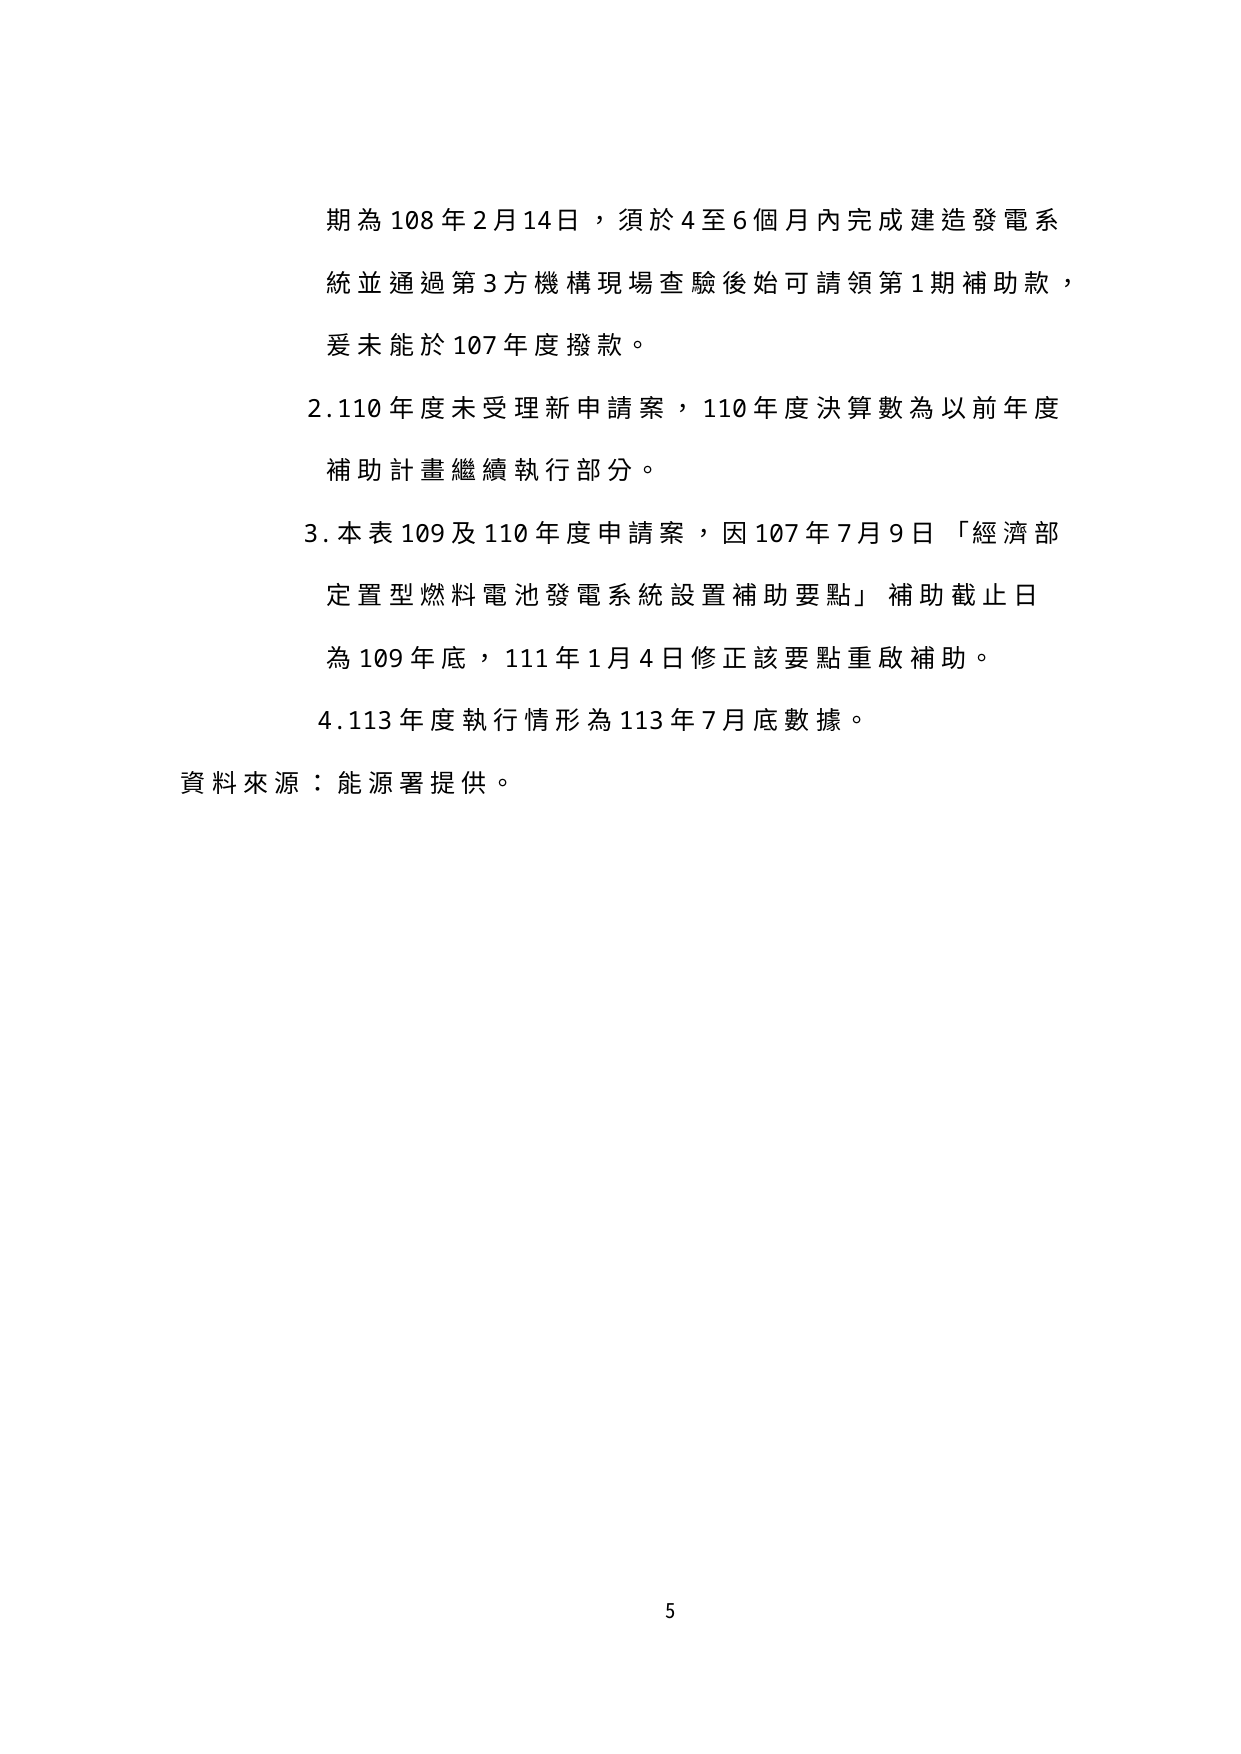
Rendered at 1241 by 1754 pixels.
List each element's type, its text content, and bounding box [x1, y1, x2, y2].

text 資料來源：能源署提供。 [176, 740, 1063, 802]
text 2.110年度未受理新申請案，110年度決算數為以前年度補助計畫繼續執行部分。 [295, 365, 1063, 490]
text 3.本表109及110年度申請案，因107年7月9日「經濟部定置型燃料電池發電系統設置補助要點」補助截止日為109年底，111年1月4日修正該要點重啟補助。 [295, 490, 1063, 677]
text 說 明：1.2件計畫審查通過日期為107年12月28日，簽約日期為108年2月14日，須於4至6個月內完成建造發電系統並通過第3方機構現場查驗後始可請領第1期補助款，爰未能於107年度撥款。 [177, 177, 1063, 365]
text 4.113年度執行情形為113年7月底數據。 [177, 677, 1063, 740]
